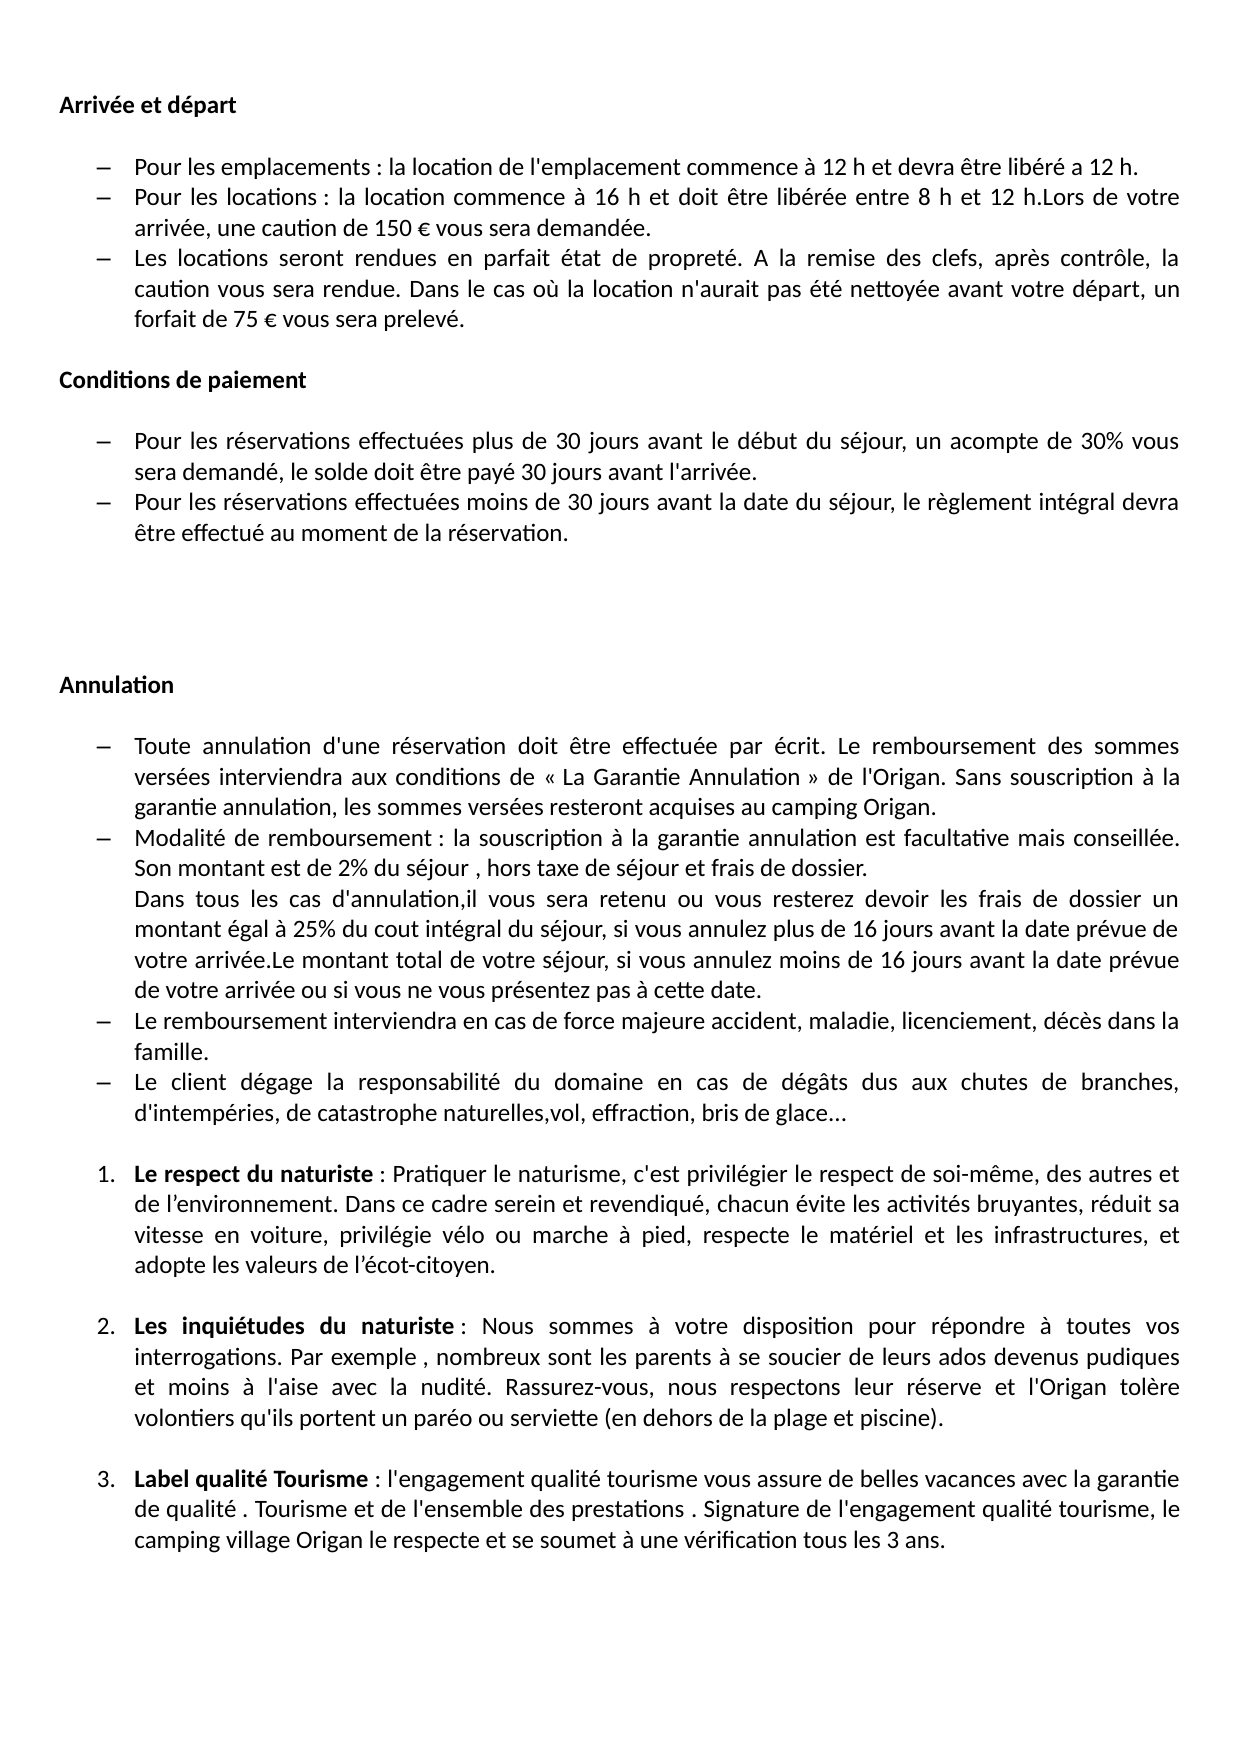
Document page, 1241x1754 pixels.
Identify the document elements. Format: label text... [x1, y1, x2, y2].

text Arrivée et départ [59, 89, 1181, 120]
list Les inquiétudes du naturiste : Nous sommes à votre disposition pour répondre à toutes vos interrogations. Par exemple , nombreux sont les parents à se soucier de leurs ados devenus pudiques et moins à l'aise avec la nudité. Rassurez-vous, nous respectons leur réserve et l'Origan tolère volontiers qu'ils portent un paréo ou serviette (en dehors de la plage et piscine). [97, 1310, 1181, 1432]
list Label qualité Tourisme : l'engagement qualité tourisme vous assure de belles vacances avec la garantie de qualité . Tourisme et de l'ensemble des prestations . Signature de l'engagement qualité tourisme, le camping village Origan le respecte et se soumet à une vérification tous les 3 ans. [97, 1463, 1181, 1554]
list Le remboursement interviendra en cas de force majeure accident, maladie, licenciement, décès dans la famille. [97, 1005, 1181, 1066]
list Toute annulation d'une réservation doit être effectuée par écrit. Le remboursement des sommes versées interviendra aux conditions de « La Garantie Annulation » de l'Origan. Sans souscription à la garantie annulation, les sommes versées resteront acquises au camping Origan. [97, 731, 1181, 822]
text Annulation [59, 669, 1181, 700]
list Le client dégage la responsabilité du domaine en cas de dégâts dus aux chutes de branches, d'intempéries, de catastrophe naturelles,vol, effraction, bris de glace... [97, 1066, 1181, 1127]
text Conditions de paiement [59, 364, 1181, 395]
list Pour les réservations effectuées plus de 30 jours avant le début du séjour, un acompte de 30% vous sera demandé, le solde doit être payé 30 jours avant l'arrivée. [97, 425, 1181, 486]
list Dans tous les cas d'annulation,il vous sera retenu ou vous resterez devoir les frais de dossier un montant égal à 25% du cout intégral du séjour, si vous annulez plus de 16 jours avant la date prévue de votre arrivée.Le montant total de votre séjour, si vous annulez moins de 16 jours avant la date prévue de votre arrivée ou si vous ne vous présentez pas à cette date. [97, 883, 1181, 1005]
list Pour les locations : la location commence à 16 h et doit être libérée entre 8 h et 12 h.Lors de votre arrivée, une caution de 150 € vous sera demandée. [97, 181, 1181, 242]
list Les locations seront rendues en parfait état de propreté. A la remise des clefs, après contrôle, la caution vous sera rendue. Dans le cas où la location n'aurait pas été nettoyée avant votre départ, un forfait de 75 € vous sera prelevé. [97, 242, 1181, 334]
list Modalité de remboursement : la souscription à la garantie annulation est facultative mais conseillée. Son montant est de 2% du séjour , hors taxe de séjour et frais de dossier. [97, 822, 1181, 883]
list Pour les emplacements : la location de l'emplacement commence à 12 h et devra être libéré a 12 h. [97, 151, 1181, 181]
list Pour les réservations effectuées moins de 30 jours avant la date du séjour, le règlement intégral devra être effectué au moment de la réservation. [97, 486, 1181, 547]
list Le respect du naturiste : Pratiquer le naturisme, c'est privilégier le respect de soi-même, des autres et de l’environnement. Dans ce cadre serein et revendiqué, chacun évite les activités bruyantes, réduit sa vitesse en voiture, privilégie vélo ou marche à pied, respecte le matériel et les infrastructures, et adopte les valeurs de l’écot-citoyen. [97, 1158, 1181, 1280]
